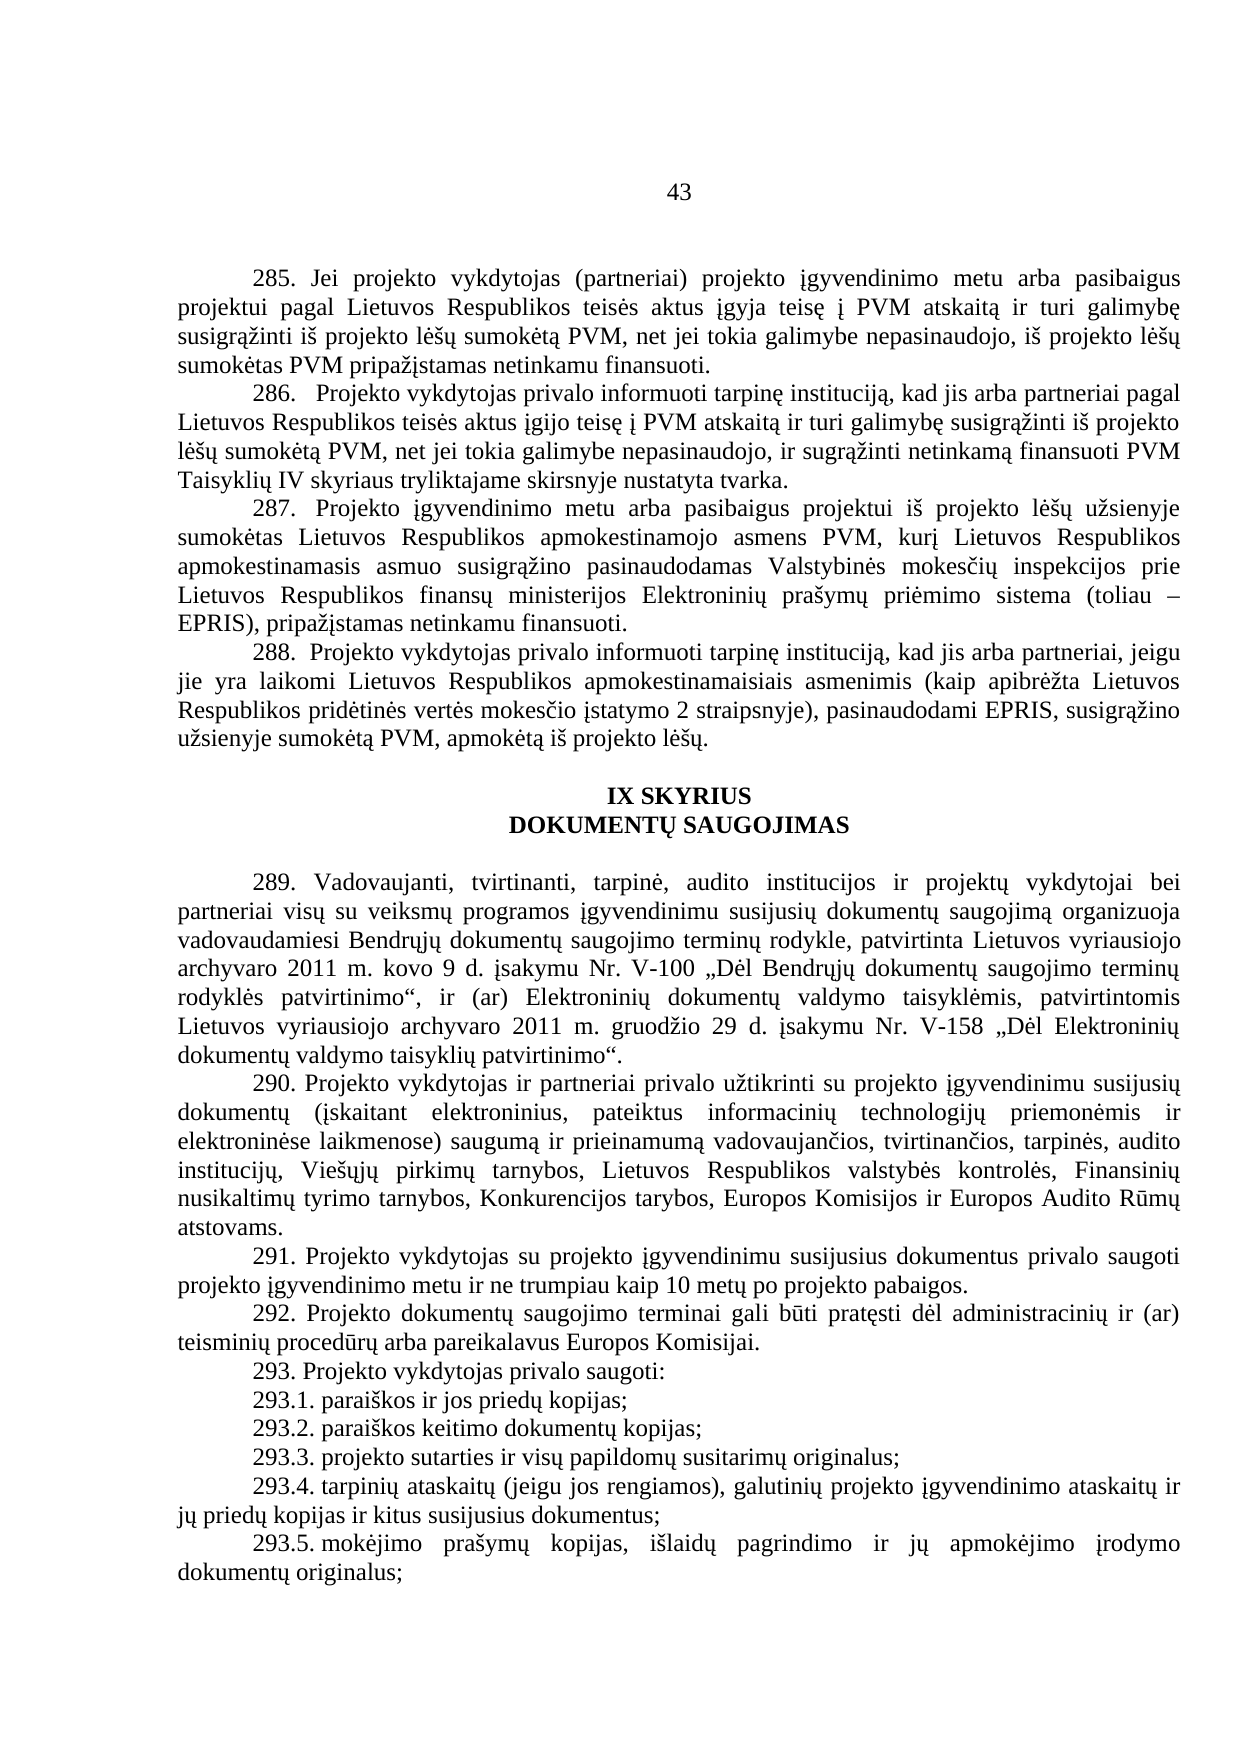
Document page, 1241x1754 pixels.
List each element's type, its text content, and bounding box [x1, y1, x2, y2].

text 285. Jei projekto vykdytojas (partneriai) projekto įgyvendinimo metu arba pasibaigus projektui pagal Lietuvos Respublikos teisės aktus įgyja teisę į PVM atskaitą ir turi galimybę susigrąžinti iš projekto lėšų sumokėtą PVM, net jei tokia galimybe nepasinaudojo, iš projekto lėšų sumokėtas PVM pripažįstamas netinkamu finansuoti. [177, 263, 1181, 378]
text 293.5. mokėjimo prašymų kopijas, išlaidų pagrindimo ir jų apmokėjimo įrodymo dokumentų originalus; [177, 1528, 1181, 1586]
text IX SKYRIUS [177, 781, 1181, 810]
text 293.4. tarpinių ataskaitų (jeigu jos rengiamos), galutinių projekto įgyvendinimo ataskaitų ir jų priedų kopijas ir kitus susijusius dokumentus; [177, 1471, 1181, 1528]
text 289. Vadovaujanti, tvirtinanti, tarpinė, audito institucijos ir projektų vykdytojai bei partneriai visų su veiksmų programos įgyvendinimu susijusių dokumentų saugojimą organizuoja vadovaudamiesi Bendrųjų dokumentų saugojimo terminų rodykle, patvirtinta Lietuvos vyriausiojo archyvaro 2011 m. kovo 9 d. įsakymu Nr. V-100 „Dėl Bendrųjų dokumentų saugojimo terminų rodyklės patvirtinimo“, ir (ar) Elektroninių dokumentų valdymo taisyklėmis, patvirtintomis Lietuvos vyriausiojo archyvaro 2011 m. gruodžio 29 d. įsakymu Nr. V-158 „Dėl Elektroninių dokumentų valdymo taisyklių patvirtinimo“. [177, 867, 1181, 1068]
text 293.1. paraiškos ir jos priedų kopijas; [177, 1385, 1181, 1413]
text 290. Projekto vykdytojas ir partneriai privalo užtikrinti su projekto įgyvendinimu susijusių dokumentų (įskaitant elektroninius, pateiktus informacinių technologijų priemonėmis ir elektroninėse laikmenose) saugumą ir prieinamumą vadovaujančios, tvirtinančios, tarpinės, audito institucijų, Viešųjų pirkimų tarnybos, Lietuvos Respublikos valstybės kontrolės, Finansinių nusikaltimų tyrimo tarnybos, Konkurencijos tarybos, Europos Komisijos ir Europos Audito Rūmų atstovams. [177, 1068, 1181, 1241]
text 291. Projekto vykdytojas su projekto įgyvendinimu susijusius dokumentus privalo saugoti projekto įgyvendinimo metu ir ne trumpiau kaip 10 metų po projekto pabaigos. [177, 1241, 1181, 1298]
text 293. Projekto vykdytojas privalo saugoti: [177, 1356, 1181, 1385]
text 286. Projekto vykdytojas privalo informuoti tarpinę instituciją, kad jis arba partneriai pagal Lietuvos Respublikos teisės aktus įgijo teisę į PVM atskaitą ir turi galimybę susigrąžinti iš projekto lėšų sumokėtą PVM, net jei tokia galimybe nepasinaudojo, ir sugrąžinti netinkamą finansuoti PVM Taisyklių IV skyriaus tryliktajame skirsnyje nustatyta tvarka. [177, 378, 1181, 493]
text 288. Projekto vykdytojas privalo informuoti tarpinę instituciją, kad jis arba partneriai, jeigu jie yra laikomi Lietuvos Respublikos apmokestinamaisiais asmenimis (kaip apibrėžta Lietuvos Respublikos pridėtinės vertės mokesčio įstatymo 2 straipsnyje), pasinaudodami EPRIS, susigrąžino užsienyje sumokėtą PVM, apmokėtą iš projekto lėšų. [177, 637, 1181, 752]
text DOKUMENTŲ SAUGOJIMAS [177, 810, 1181, 838]
text 287. Projekto įgyvendinimo metu arba pasibaigus projektui iš projekto lėšų užsienyje sumokėtas Lietuvos Respublikos apmokestinamojo asmens PVM, kurį Lietuvos Respublikos apmokestinamasis asmuo susigrąžino pasinaudodamas Valstybinės mokesčių inspekcijos prie Lietuvos Respublikos finansų ministerijos Elektroninių prašymų priėmimo sistema (toliau – EPRIS), pripažįstamas netinkamu finansuoti. [177, 493, 1181, 637]
text 293.3. projekto sutarties ir visų papildomų susitarimų originalus; [177, 1442, 1181, 1471]
text 293.2. paraiškos keitimo dokumentų kopijas; [177, 1413, 1181, 1442]
text 292. Projekto dokumentų saugojimo terminai gali būti pratęsti dėl administracinių ir (ar) teisminių procedūrų arba pareikalavus Europos Komisijai. [177, 1298, 1181, 1356]
